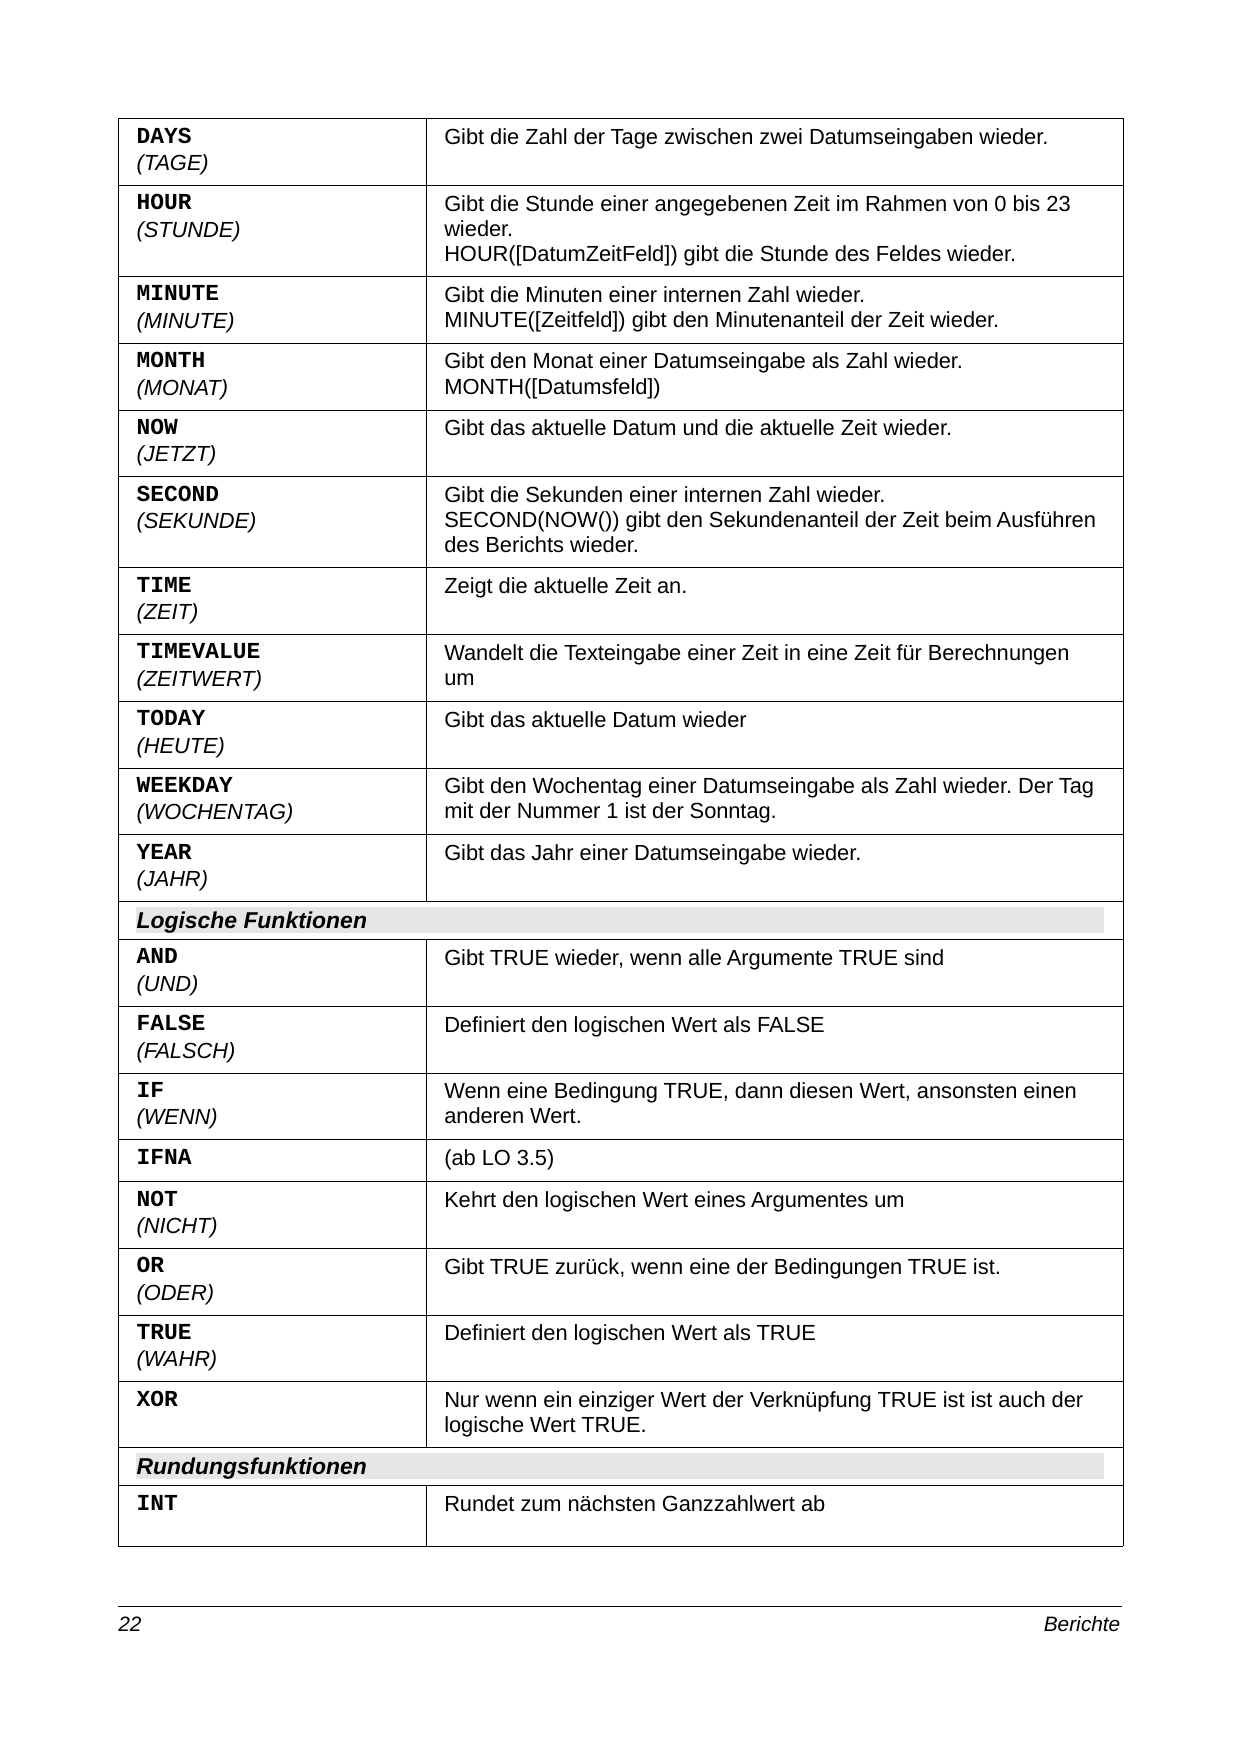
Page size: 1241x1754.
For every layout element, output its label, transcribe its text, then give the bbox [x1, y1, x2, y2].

table_cell Gibt die Minuten einer internen Zahl wieder. MINUTE([Zeitfeld]) gibt den Minutenanteil der Zeit wieder. [427, 277, 1123, 343]
table_cell (ab LO 3.5) [427, 1140, 1123, 1181]
table_cell Zeigt die aktuelle Zeit an. [427, 568, 1123, 634]
table_cell Definiert den logischen Wert als TRUE [427, 1316, 1123, 1381]
table_cell SECOND (SEKUNDE) [119, 477, 426, 567]
table_cell HOUR (STUNDE) [119, 186, 426, 276]
table_cell Wenn eine Bedingung TRUE, dann diesen Wert, ansonsten einen anderen Wert. [427, 1074, 1123, 1139]
table_cell MONTH (MONAT) [119, 344, 426, 409]
table_cell Gibt TRUE zurück, wenn eine der Bedingungen TRUE ist. [427, 1249, 1123, 1314]
table_cell Logische Funktionen [119, 902, 1123, 939]
table_cell MINUTE (MINUTE) [119, 277, 426, 343]
table_cell Rundet zum nächsten Ganzzahlwert ab [427, 1486, 1123, 1546]
table_cell Gibt die Stunde einer angegebenen Zeit im Rahmen von 0 bis 23 wieder. HOUR([DatumZeitFeld]) gibt die Stunde des Feldes wieder. [427, 186, 1123, 276]
table_cell Kehrt den logischen Wert eines Argumentes um [427, 1182, 1123, 1248]
table_cell Wandelt die Texteingabe einer Zeit in eine Zeit für Berechnungen um [427, 635, 1123, 701]
table_cell TIME (ZEIT) [119, 568, 426, 634]
table_cell Gibt den Wochentag einer Datumseingabe als Zahl wieder. Der Tag mit der Nummer 1 ist der Sonntag. [427, 769, 1123, 834]
table_cell IF (WENN) [119, 1074, 426, 1139]
table_cell TRUE (WAHR) [119, 1316, 426, 1381]
table_cell YEAR (JAHR) [119, 835, 426, 901]
table_cell AND (UND) [119, 940, 426, 1006]
table_cell DAYS (TAGE) [119, 119, 426, 185]
table_cell Gibt das Jahr einer Datumseingabe wieder. [427, 835, 1123, 901]
table_cell TODAY (HEUTE) [119, 702, 426, 768]
table_cell Gibt TRUE wieder, wenn alle Argumente TRUE sind [427, 940, 1123, 1006]
table_cell XOR [119, 1382, 426, 1447]
table_cell Gibt den Monat einer Datumseingabe als Zahl wieder. MONTH([Datumsfeld]) [427, 344, 1123, 409]
table_cell Gibt die Sekunden einer internen Zahl wieder. SECOND(NOW()) gibt den Sekundenanteil der Zeit beim Ausführen des Berichts wieder. [427, 477, 1123, 567]
table_cell OR (ODER) [119, 1249, 426, 1314]
table_cell NOT (NICHT) [119, 1182, 426, 1248]
table_cell Nur wenn ein einziger Wert der Verknüpfung TRUE ist ist auch der logische Wert TRUE. [427, 1382, 1123, 1447]
table_cell TIMEVALUE (ZEITWERT) [119, 635, 426, 701]
table_cell IFNA [119, 1140, 426, 1181]
table_cell Gibt das aktuelle Datum wieder [427, 702, 1123, 768]
table_cell Rundungsfunktionen [119, 1448, 1123, 1485]
table_cell NOW (JETZT) [119, 411, 426, 476]
table_cell WEEKDAY (WOCHENTAG) [119, 769, 426, 834]
table_cell Gibt die Zahl der Tage zwischen zwei Datumseingaben wieder. [427, 119, 1123, 185]
table_cell FALSE (FALSCH) [119, 1007, 426, 1073]
table_cell Definiert den logischen Wert als FALSE [427, 1007, 1123, 1073]
table_cell Gibt das aktuelle Datum und die aktuelle Zeit wieder. [427, 411, 1123, 476]
table_cell INT [119, 1486, 426, 1546]
